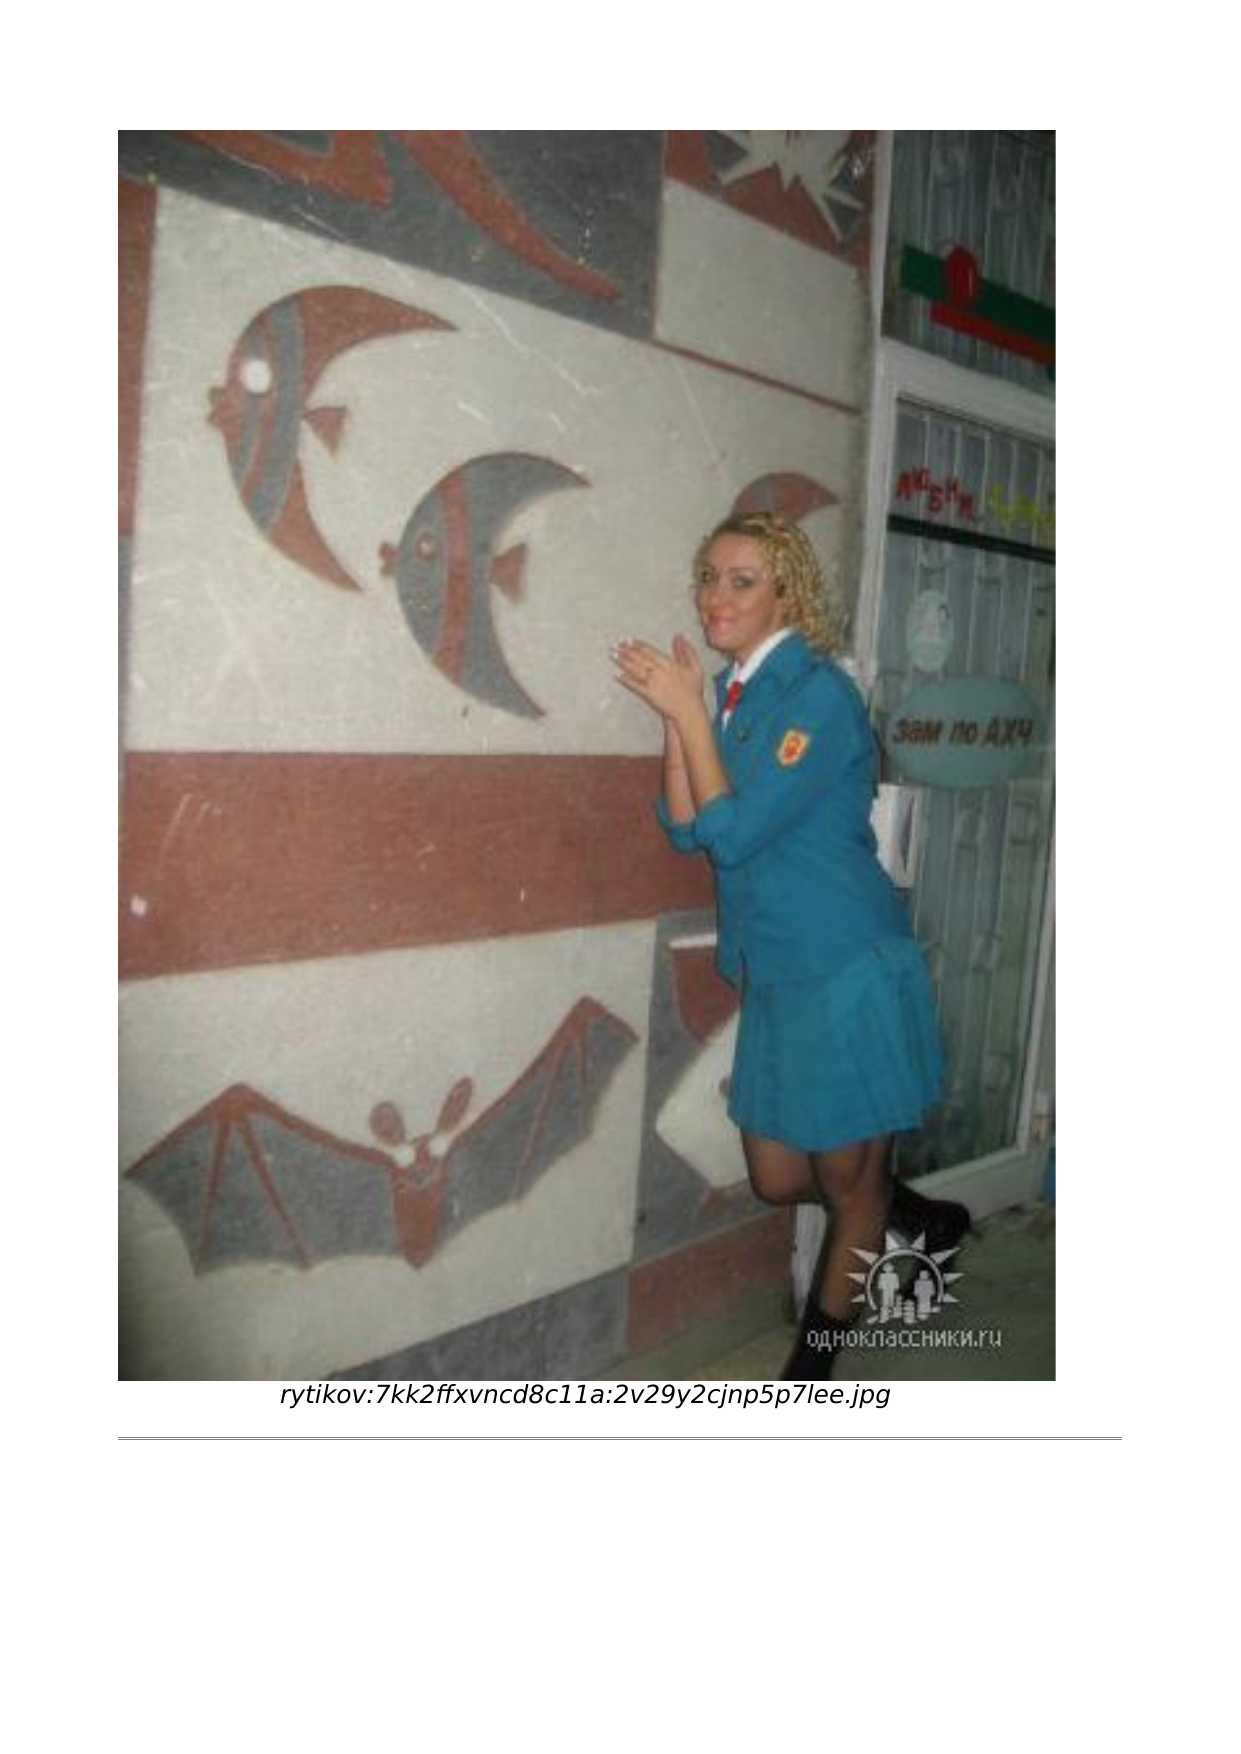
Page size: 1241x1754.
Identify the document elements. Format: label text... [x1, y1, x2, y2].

picture [118, 130, 1056, 1381]
text rytikov:7kk2ffxvncd8c11a:2v29y2cjnp5p7lee.jpg [118, 1381, 1056, 1410]
